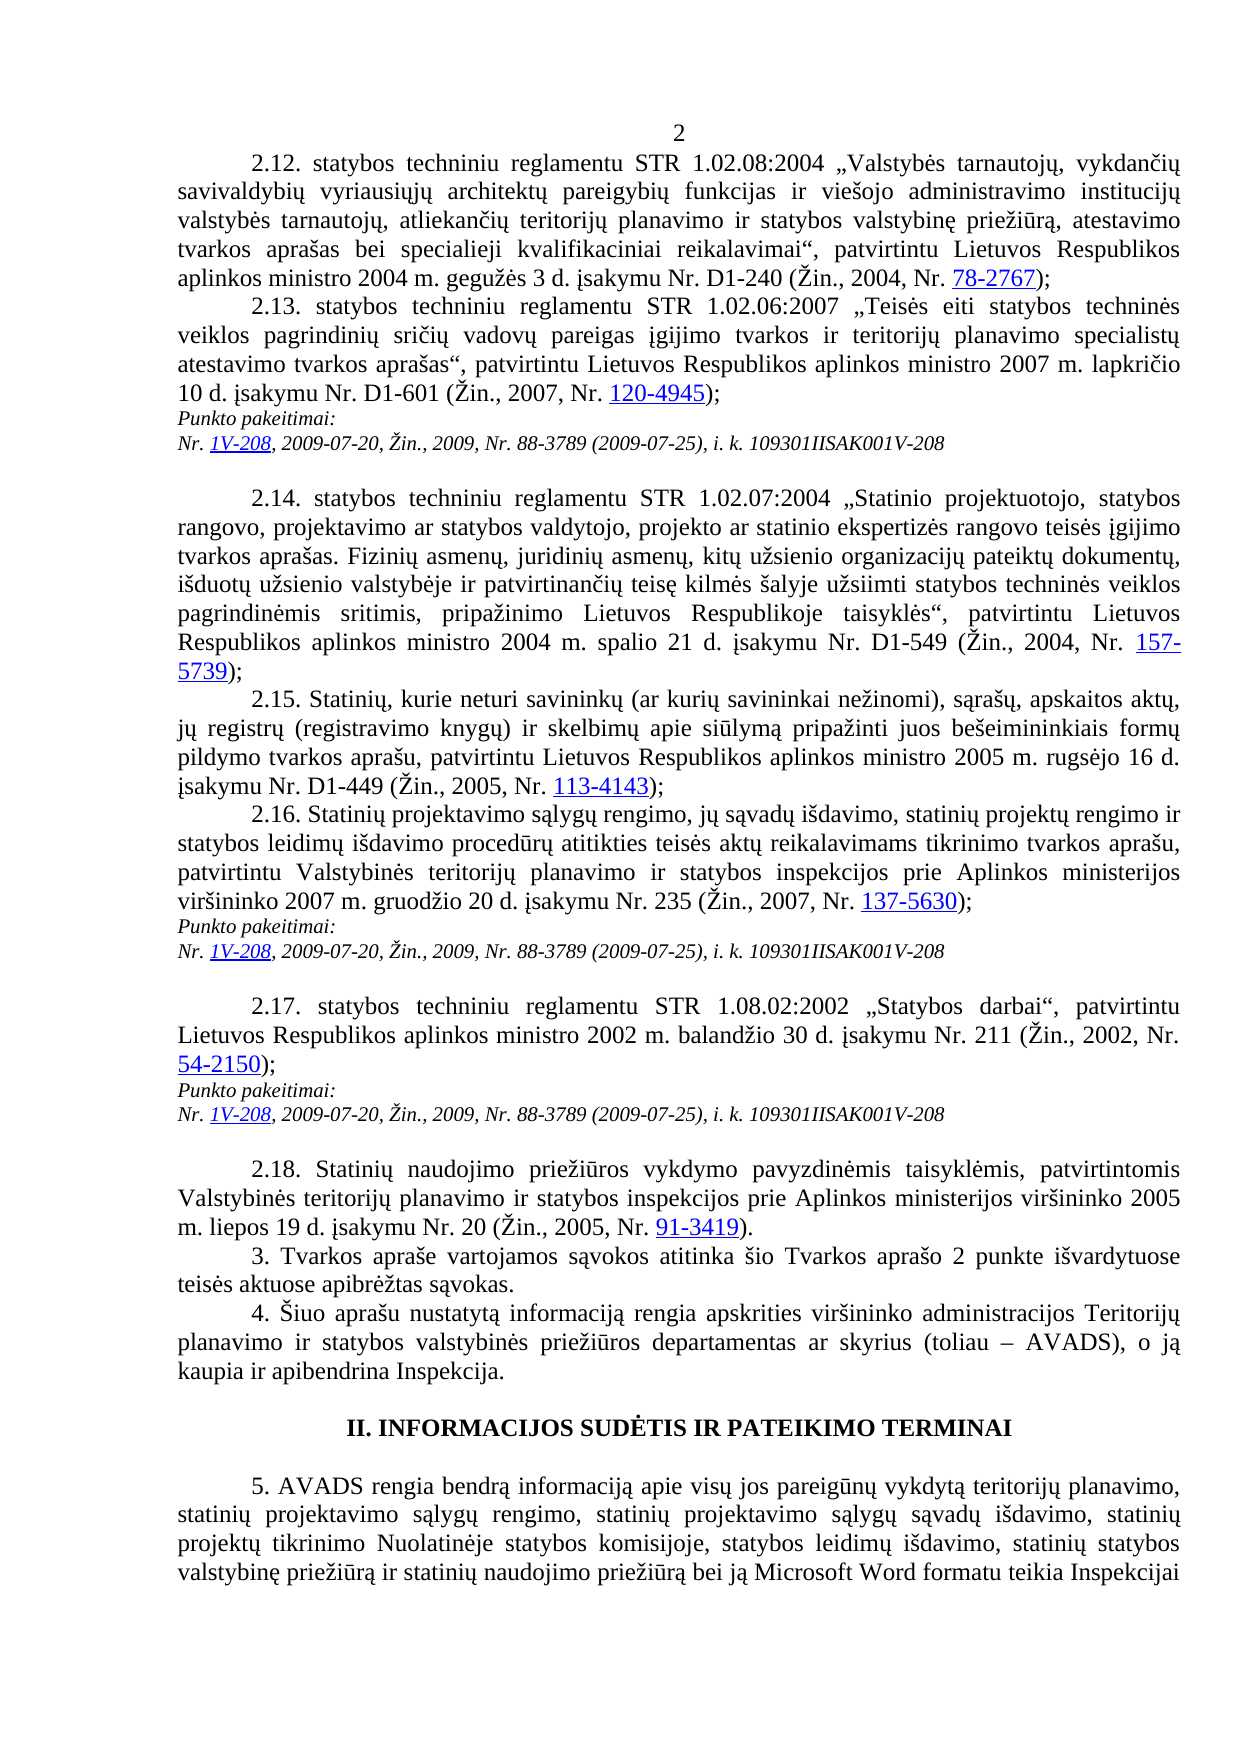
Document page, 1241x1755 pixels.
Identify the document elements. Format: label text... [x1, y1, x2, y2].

text Punkto pakeitimai: [177, 1078, 1181, 1102]
text Nr. 1V-208, 2009-07-20, Žin., 2009, Nr. 88-3789 (2009-07-25), i. k. 109301IISAK001V-208 [177, 938, 1181, 963]
text Punkto pakeitimai: [177, 914, 1181, 938]
text II. INFORMACIJOS SUDĖTIS IR PATEIKIMO TERMINAI [177, 1413, 1181, 1442]
text 2.13. statybos techniniu reglamentu STR 1.02.06:2007 „Teisės eiti statybos techninės veiklos pagrindinių sričių vadovų pareigas įgijimo tvarkos ir teritorijų planavimo specialistų atestavimo tvarkos aprašas“, patvirtintu Lietuvos Respublikos aplinkos ministro 2007 m. lapkričio 10 d. įsakymu Nr. D1-601 (Žin., 2007, Nr. 120-4945); [177, 291, 1181, 406]
text Nr. 1V-208, 2009-07-20, Žin., 2009, Nr. 88-3789 (2009-07-25), i. k. 109301IISAK001V-208 [177, 430, 1181, 454]
text Nr. 1V-208, 2009-07-20, Žin., 2009, Nr. 88-3789 (2009-07-25), i. k. 109301IISAK001V-208 [177, 1102, 1181, 1126]
text 2.18. Statinių naudojimo priežiūros vykdymo pavyzdinėmis taisyklėmis, patvirtintomis Valstybinės teritorijų planavimo ir statybos inspekcijos prie Aplinkos ministerijos viršininko 2005 m. liepos 19 d. įsakymu Nr. 20 (Žin., 2005, Nr. 91-3419). [177, 1154, 1181, 1241]
text 2.12. statybos techniniu reglamentu STR 1.02.08:2004 „Valstybės tarnautojų, vykdančių savivaldybių vyriausiųjų architektų pareigybių funkcijas ir viešojo administravimo institucijų valstybės tarnautojų, atliekančių teritorijų planavimo ir statybos valstybinę priežiūrą, atestavimo tvarkos aprašas bei specialieji kvalifikaciniai reikalavimai“, patvirtintu Lietuvos Respublikos aplinkos ministro 2004 m. gegužės 3 d. įsakymu Nr. D1-240 (Žin., 2004, Nr. 78-2767); [177, 148, 1181, 291]
text Punkto pakeitimai: [177, 406, 1181, 430]
text 2.17. statybos techniniu reglamentu STR 1.08.02:2002 „Statybos darbai“, patvirtintu Lietuvos Respublikos aplinkos ministro 2002 m. balandžio 30 d. įsakymu Nr. 211 (Žin., 2002, Nr. 54-2150); [177, 991, 1181, 1078]
text 2.16. Statinių projektavimo sąlygų rengimo, jų sąvadų išdavimo, statinių projektų rengimo ir statybos leidimų išdavimo procedūrų atitikties teisės aktų reikalavimams tikrinimo tvarkos aprašu, patvirtintu Valstybinės teritorijų planavimo ir statybos inspekcijos prie Aplinkos ministerijos viršininko 2007 m. gruodžio 20 d. įsakymu Nr. 235 (Žin., 2007, Nr. 137-5630); [177, 799, 1181, 914]
text 2.15. Statinių, kurie neturi savininkų (ar kurių savininkai nežinomi), sąrašų, apskaitos aktų, jų registrų (registravimo knygų) ir skelbimų apie siūlymą pripažinti juos bešeimininkiais formų pildymo tvarkos aprašu, patvirtintu Lietuvos Respublikos aplinkos ministro 2005 m. rugsėjo 16 d. įsakymu Nr. D1-449 (Žin., 2005, Nr. 113-4143); [177, 684, 1181, 799]
text 2.14. statybos techniniu reglamentu STR 1.02.07:2004 „Statinio projektuotojo, statybos rangovo, projektavimo ar statybos valdytojo, projekto ar statinio ekspertizės rangovo teisės įgijimo tvarkos aprašas. Fizinių asmenų, juridinių asmenų, kitų užsienio organizacijų pateiktų dokumentų, išduotų užsienio valstybėje ir patvirtinančių teisę kilmės šalyje užsiimti statybos techninės veiklos pagrindinėmis sritimis, pripažinimo Lietuvos Respublikoje taisyklės“, patvirtintu Lietuvos Respublikos aplinkos ministro 2004 m. spalio 21 d. įsakymu Nr. D1-549 (Žin., 2004, Nr. 157-5739); [177, 483, 1181, 684]
text 5. AVADS rengia bendrą informaciją apie visų jos pareigūnų vykdytą teritorijų planavimo, statinių projektavimo sąlygų rengimo, statinių projektavimo sąlygų sąvadų išdavimo, statinių projektų tikrinimo Nuolatinėje statybos komisijoje, statybos leidimų išdavimo, statinių statybos valstybinę priežiūrą ir statinių naudojimo priežiūrą bei ją Microsoft Word formatu teikia Inspekcijai [177, 1471, 1181, 1586]
text 3. Tvarkos apraše vartojamos sąvokos atitinka šio Tvarkos aprašo 2 punkte išvardytuose teisės aktuose apibrėžtas sąvokas. [177, 1241, 1181, 1298]
text 4. Šiuo aprašu nustatytą informaciją rengia apskrities viršininko administracijos Teritorijų planavimo ir statybos valstybinės priežiūros departamentas ar skyrius (toliau – AVADS), o ją kaupia ir apibendrina Inspekcija. [177, 1298, 1181, 1384]
